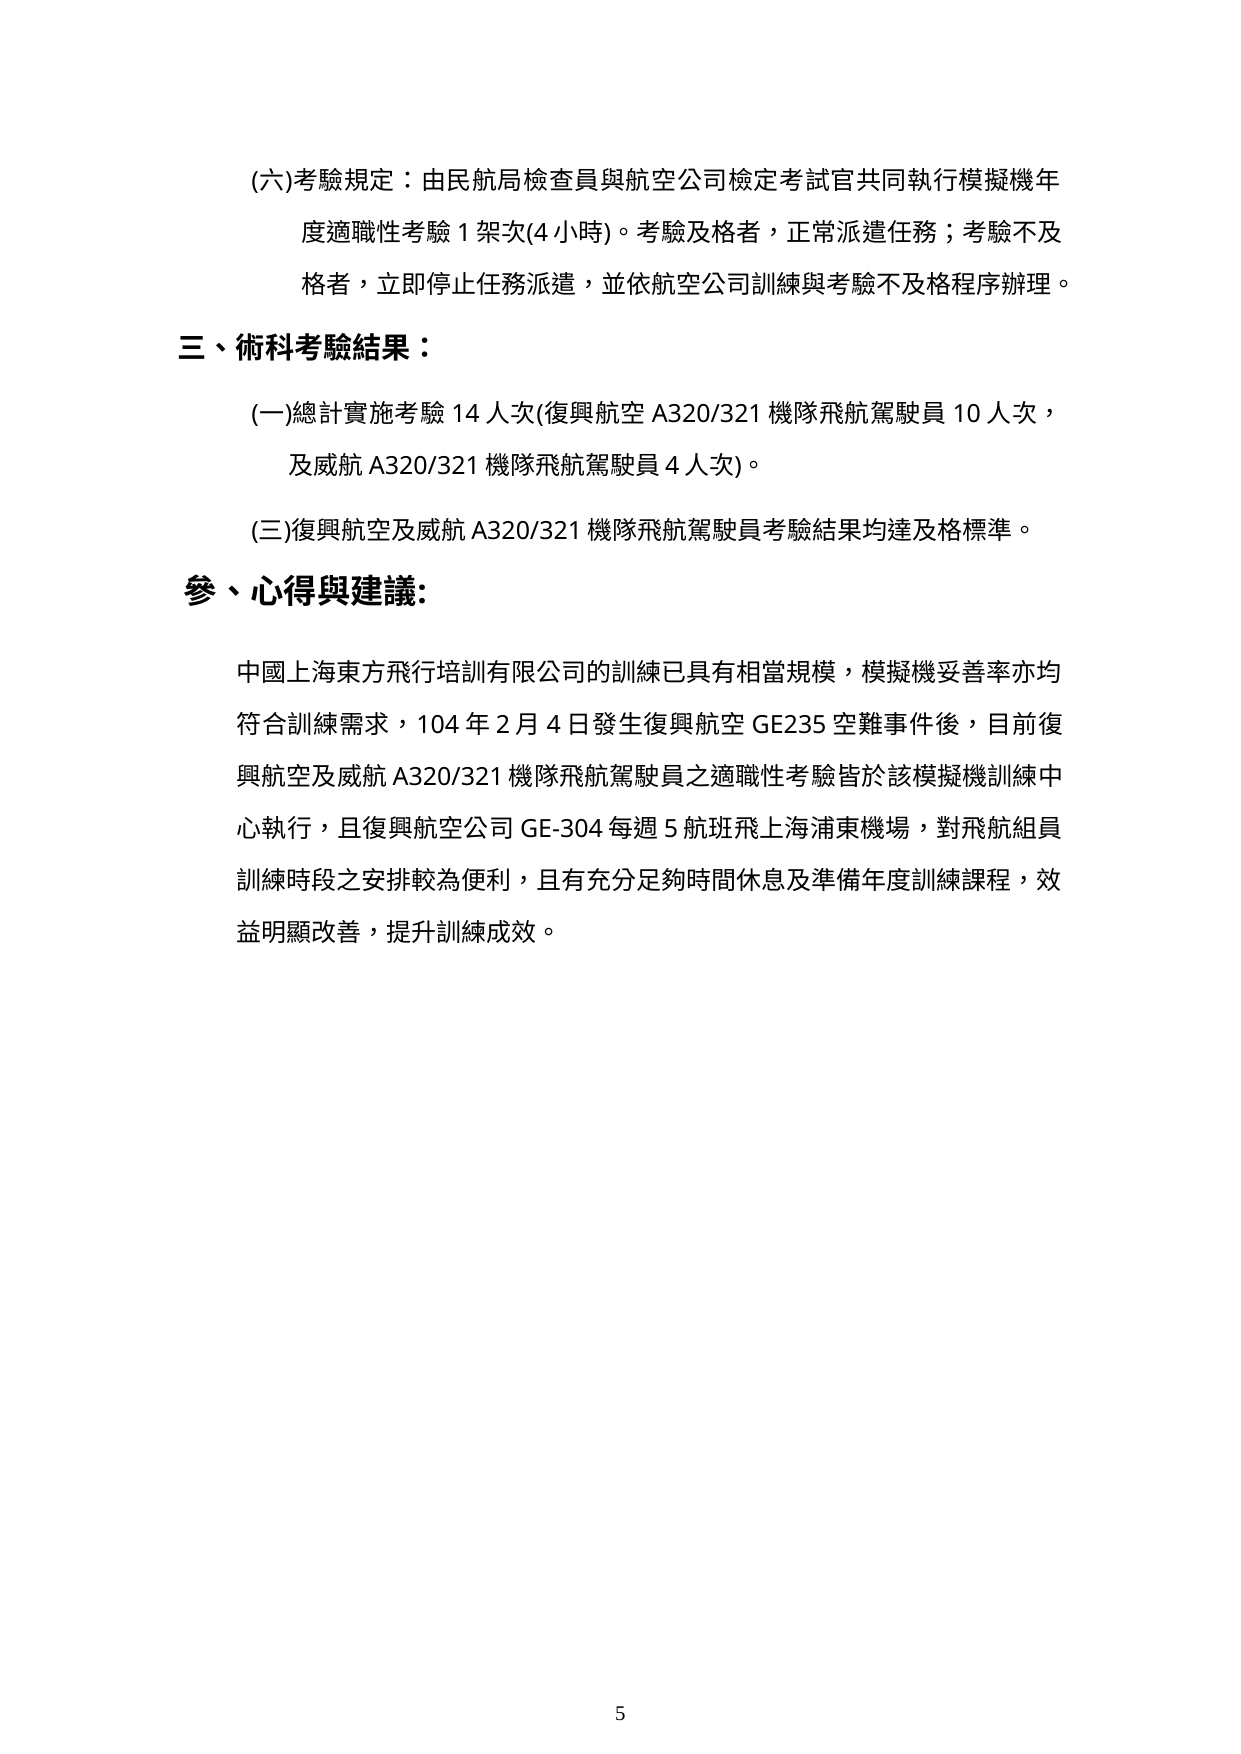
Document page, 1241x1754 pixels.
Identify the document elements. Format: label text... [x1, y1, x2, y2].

text (三)復興航空及威航A320/321機隊飛航駕駛員考驗結果均達及格標準。 [251, 498, 1063, 550]
text (一)總計實施考驗14人次(復興航空A320/321機隊飛航駕駛員10人次，及威航A320/321機隊飛航駕駛員4人次)。 [251, 381, 1063, 485]
text 中國上海東方飛行培訓有限公司的訓練已具有相當規模，模擬機妥善率亦均符合訓練需求，104年2月4日發生復興航空GE235空難事件後，目前復興航空及威航A320/321機隊飛航駕駛員之適職性考驗皆於該模擬機訓練中心執行，且復興航空公司GE-304每週5航班飛上海浦東機場，對飛航組員訓練時段之安排較為便利，且有充分足夠時間休息及準備年度訓練課程，效益明顯改善，提升訓練成效。 [236, 639, 1063, 952]
text 參、心得與建議: [184, 562, 1063, 614]
text 三、術科考驗結果： [177, 316, 1063, 368]
text (六)考驗規定：由民航局檢查員與航空公司檢定考試官共同執行模擬機年度適職性考驗1架次(4小時)。考驗及格者，正常派遣任務；考驗不及格者，立即停止任務派遣，並依航空公司訓練與考驗不及格程序辦理。 [251, 148, 1063, 304]
